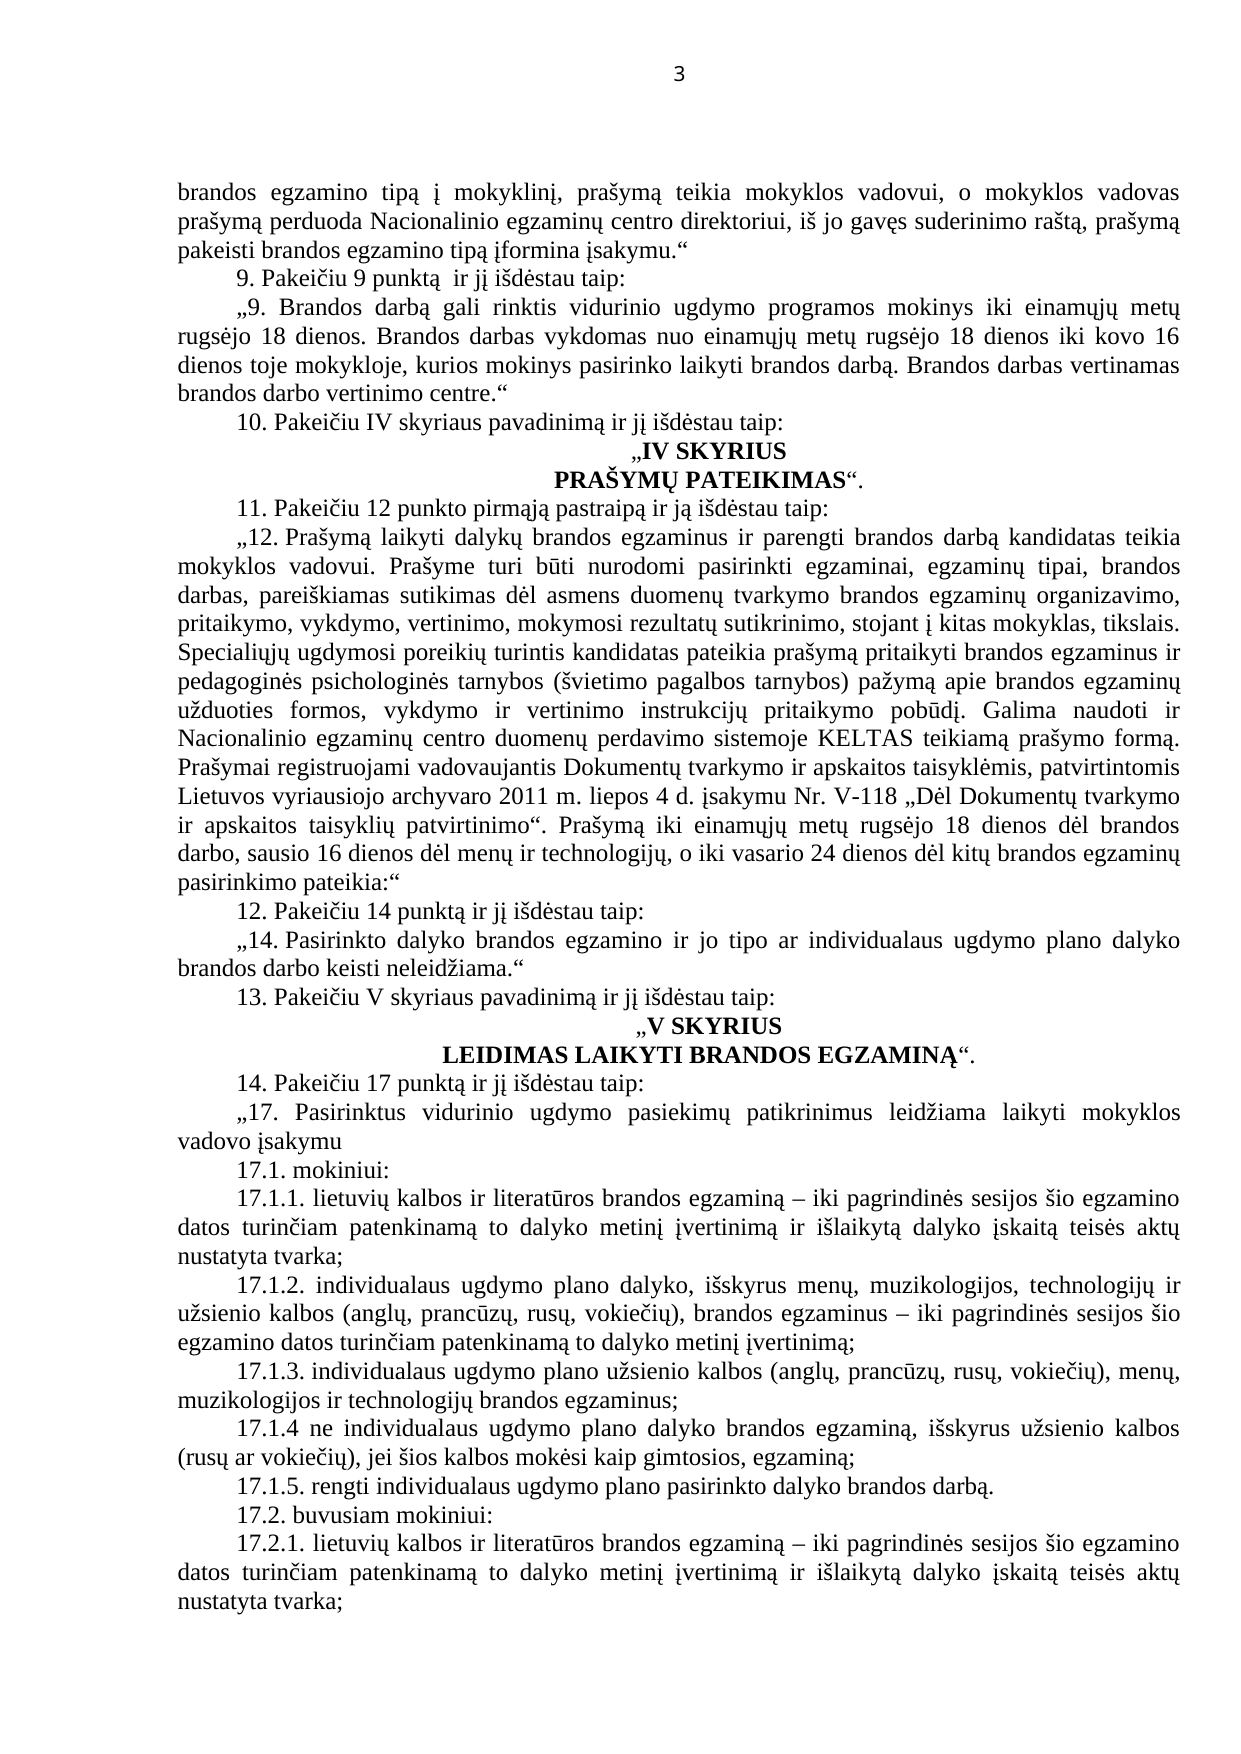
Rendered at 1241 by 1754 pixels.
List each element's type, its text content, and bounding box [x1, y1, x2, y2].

text LEIDIMAS LAIKYTI BRANDOS EGZAMINĄ“. [177, 1040, 1181, 1068]
text 9. Pakeičiu 9 punktą ir jį išdėstau taip: [177, 263, 1181, 292]
subtitle 17.1.2. individualaus ugdymo plano dalyko, išskyrus menų, muzikologijos, technologijų ir užsienio kalbos (anglų, prancūzų, rusų, vokiečių), brandos egzaminus – iki pagrindinės sesijos šio egzamino datos turinčiam patenkinamą to dalyko metinį įvertinimą; [177, 1270, 1181, 1356]
text 12. Pakeičiu 14 punktą ir jį išdėstau taip: [177, 896, 1181, 925]
text „V SKYRIUS [177, 1011, 1181, 1040]
text „12. Prašymą laikyti dalykų brandos egzaminus ir parengti brandos darbą kandidatas teikia mokyklos vadovui. Prašyme turi būti nurodomi pasirinkti egzaminai, egzaminų tipai, brandos darbas, pareiškiamas sutikimas dėl asmens duomenų tvarkymo brandos egzaminų organizavimo, pritaikymo, vykdymo, vertinimo, mokymosi rezultatų sutikrinimo, stojant į kitas mokyklas, tikslais. Specialiųjų ugdymosi poreikių turintis kandidatas pateikia prašymą pritaikyti brandos egzaminus ir pedagoginės psichologinės tarnybos (švietimo pagalbos tarnybos) pažymą apie brandos egzaminų užduoties formos, vykdymo ir vertinimo instrukcijų pritaikymo pobūdį. Galima naudoti ir Nacionalinio egzaminų centro duomenų perdavimo sistemoje KELTAS teikiamą prašymo formą. Prašymai registruojami vadovaujantis Dokumentų tvarkymo ir apskaitos taisyklėmis, patvirtintomis Lietuvos vyriausiojo archyvaro 2011 m. liepos 4 d. įsakymu Nr. V-118 „Dėl Dokumentų tvarkymo ir apskaitos taisyklių patvirtinimo“. Prašymą iki einamųjų metų rugsėjo 18 dienos dėl brandos darbo, sausio 16 dienos dėl menų ir technologijų, o iki vasario 24 dienos dėl kitų brandos egzaminų pasirinkimo pateikia:“ [177, 522, 1181, 896]
subtitle 17.1.4 ne individualaus ugdymo plano dalyko brandos egzaminą, išskyrus užsienio kalbos (rusų ar vokiečių), jei šios kalbos mokėsi kaip gimtosios, egzaminą; [177, 1413, 1181, 1471]
text „14. Pasirinkto dalyko brandos egzamino ir jo tipo ar individualaus ugdymo plano dalyko brandos darbo keisti neleidžiama.“ [177, 925, 1181, 982]
subtitle 17.2.1. lietuvių kalbos ir literatūros brandos egzaminą – iki pagrindinės sesijos šio egzamino datos turinčiam patenkinamą to dalyko metinį įvertinimą ir išlaikytą dalyko įskaitą teisės aktų nustatyta tvarka; [177, 1528, 1181, 1615]
text brandos egzamino tipą į mokyklinį, prašymą teikia mokyklos vadovui, o mokyklos vadovas prašymą perduoda Nacionalinio egzaminų centro direktoriui, iš jo gavęs suderinimo raštą, prašymą pakeisti brandos egzamino tipą įformina įsakymu.“ [177, 177, 1181, 263]
text PRAŠYMŲ PATEIKIMAS“. [177, 465, 1181, 493]
subtitle 17.1.1. lietuvių kalbos ir literatūros brandos egzaminą – iki pagrindinės sesijos šio egzamino datos turinčiam patenkinamą to dalyko metinį įvertinimą ir išlaikytą dalyko įskaitą teisės aktų nustatyta tvarka; [177, 1183, 1181, 1270]
text 10. Pakeičiu IV skyriaus pavadinimą ir jį išdėstau taip: [177, 407, 1181, 436]
text 17.1.3. individualaus ugdymo plano užsienio kalbos (anglų, prancūzų, rusų, vokiečių), menų, muzikologijos ir technologijų brandos egzaminus; [177, 1356, 1181, 1413]
text 11. Pakeičiu 12 punkto pirmąją pastraipą ir ją išdėstau taip: [177, 493, 1181, 522]
subtitle 17.1.5. rengti individualaus ugdymo plano pasirinkto dalyko brandos darbą. [177, 1471, 1181, 1500]
text 17.1. mokiniui: [177, 1155, 1181, 1183]
subtitle 17.2. buvusiam mokiniui: [177, 1500, 1181, 1528]
text „IV SKYRIUS [177, 436, 1181, 465]
text 14. Pakeičiu 17 punktą ir jį išdėstau taip: [177, 1068, 1181, 1097]
text 13. Pakeičiu V skyriaus pavadinimą ir jį išdėstau taip: [177, 982, 1181, 1011]
text „17. Pasirinktus vidurinio ugdymo pasiekimų patikrinimus leidžiama laikyti mokyklos vadovo įsakymu [177, 1097, 1181, 1155]
text „9. Brandos darbą gali rinktis vidurinio ugdymo programos mokinys iki einamųjų metų rugsėjo 18 dienos. Brandos darbas vykdomas nuo einamųjų metų rugsėjo 18 dienos iki kovo 16 dienos toje mokykloje, kurios mokinys pasirinko laikyti brandos darbą. Brandos darbas vertinamas brandos darbo vertinimo centre.“ [177, 292, 1181, 407]
